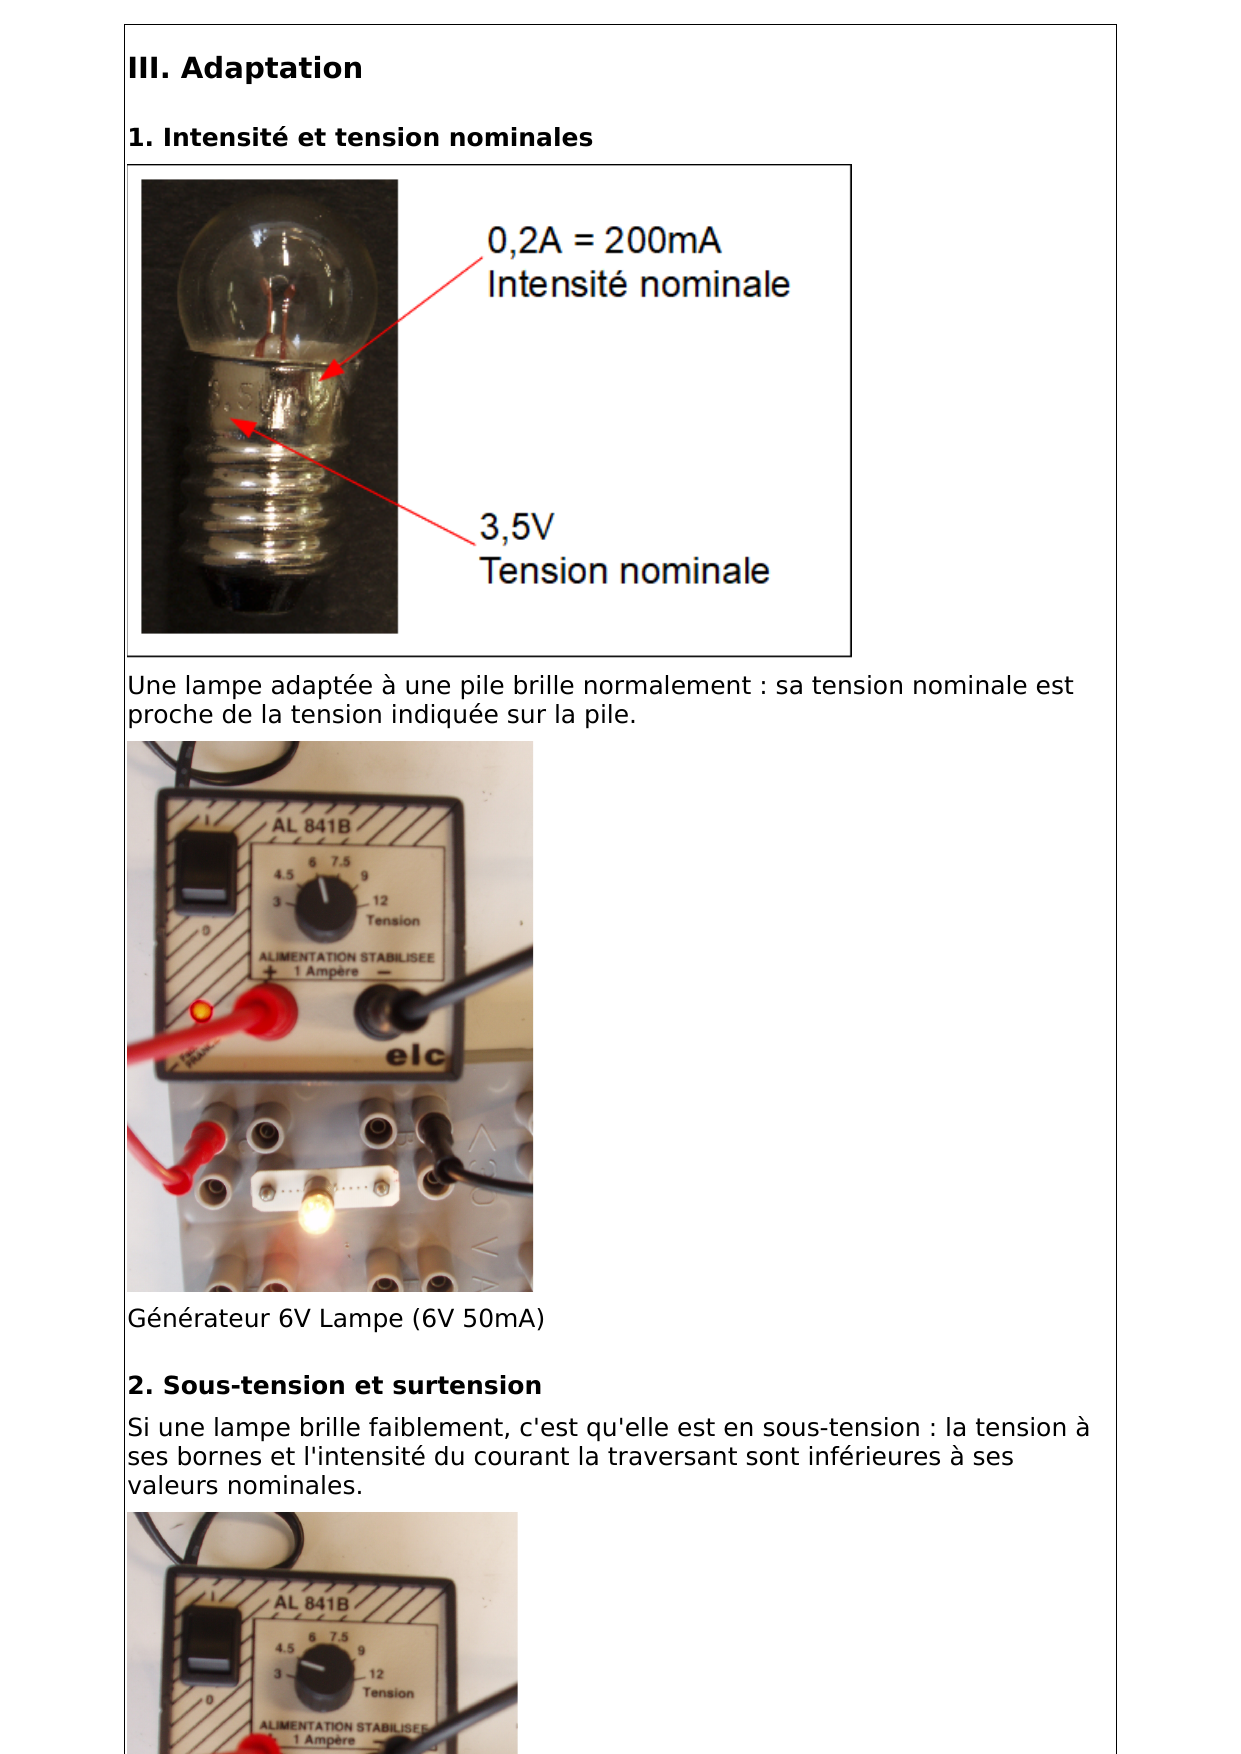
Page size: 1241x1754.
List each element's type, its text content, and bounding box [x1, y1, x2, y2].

picture [127, 741, 534, 1292]
table_header III. Adaptation 1. Intensité et tension nominales Une lampe adaptée à une pile brille normalement : sa tension nominale est proche de la tension indiquée sur la pile. Générateur 6V Lampe (6V 50mA) 2. Sous-tension et surtension Si une lampe brille faiblement, c'est qu'elle est en sous-tension : la tension à ses bornes et l'intensité du courant la traversant sont inférieures à ses valeurs nominales. Générateur 3V Lampe (6V 50mA) Si une lampe brille fortement, c'est qu'elle est en surtension : la tension à ses bornes et l'intensité du courant la traversant sont supérieures à ses valeurs nominales. La lampe risque de griller ! Générateur 12V Lampe (6V 50mA) [125, 25, 1116, 1754]
picture [127, 164, 852, 659]
picture [127, 1512, 518, 1754]
